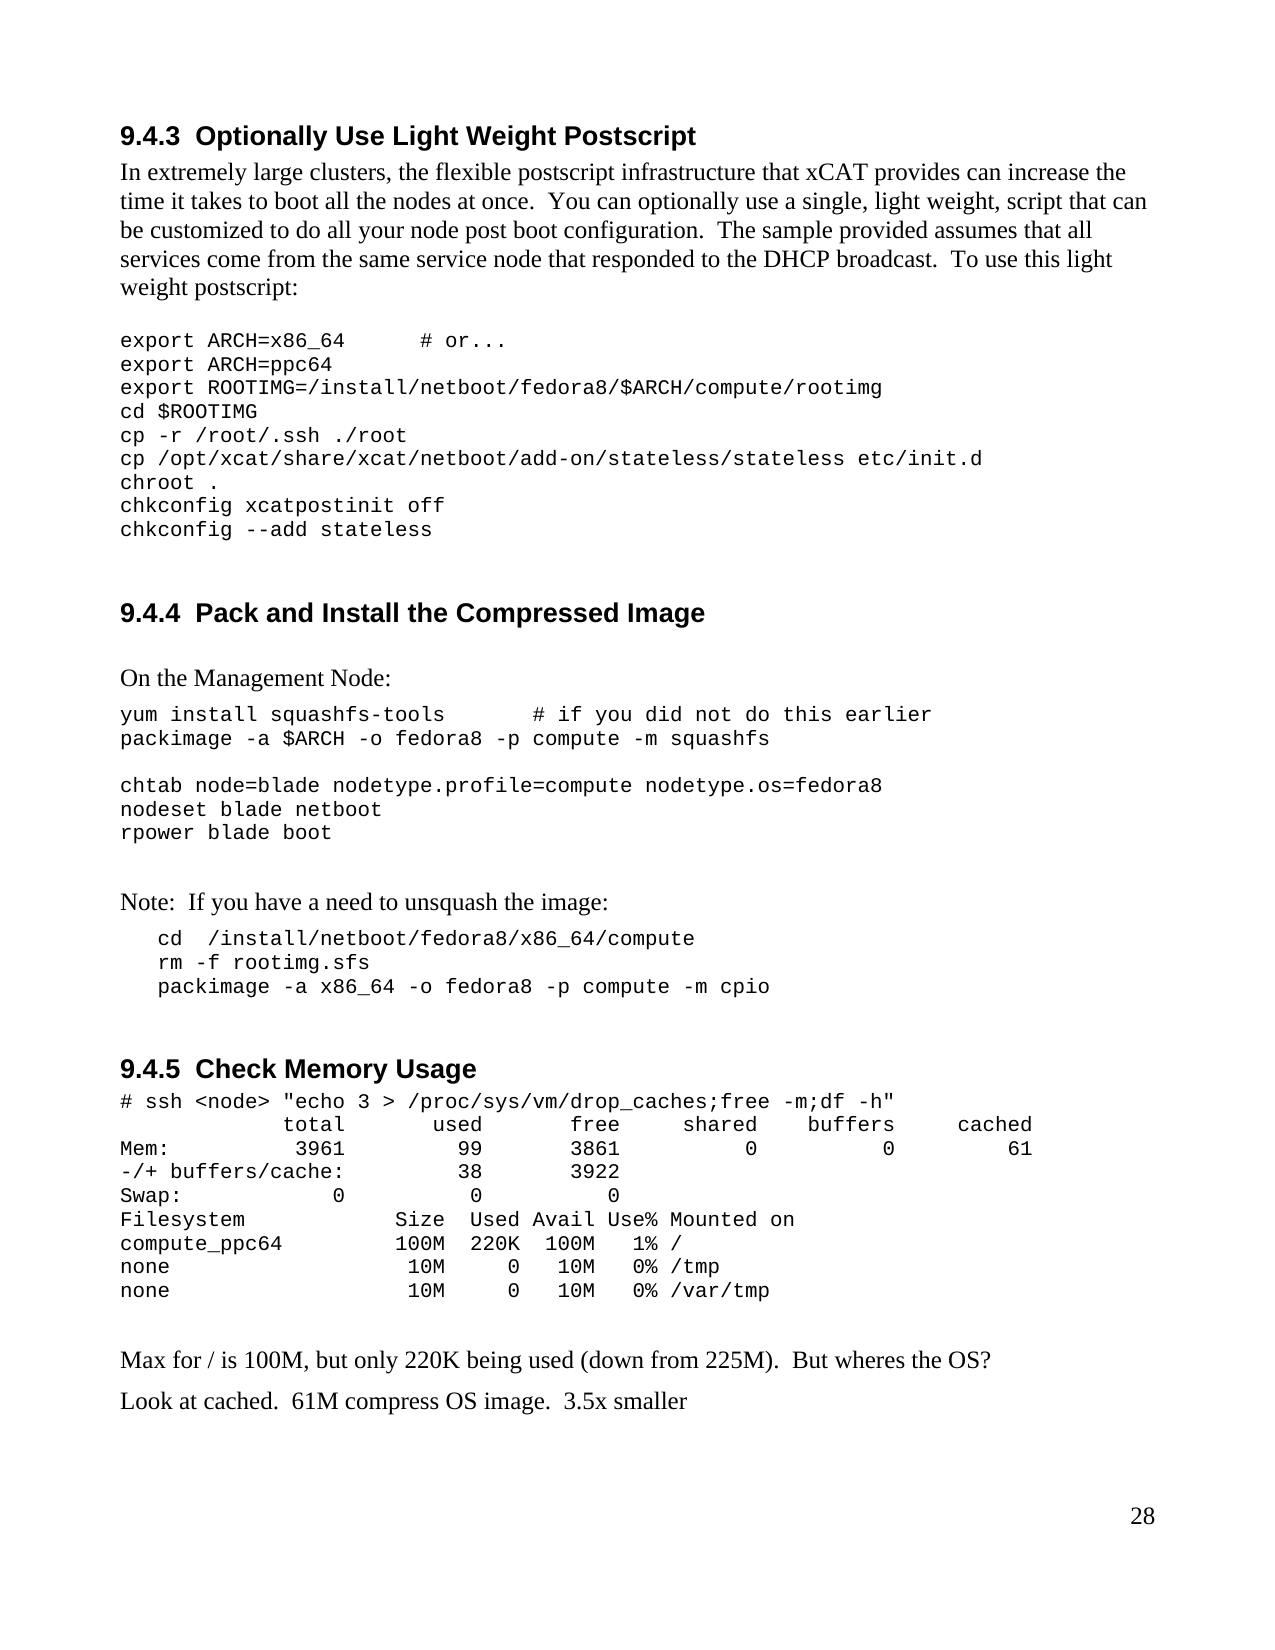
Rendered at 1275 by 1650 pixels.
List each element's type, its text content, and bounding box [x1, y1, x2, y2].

text rpower blade boot [120, 822, 1155, 846]
text Look at cached. 61M compress OS image. 3.5x smaller [120, 1386, 1155, 1415]
text compute_ppc64 100M 220K 100M 1% / [120, 1232, 1155, 1256]
text export ROOTIMG=/install/netboot/fedora8/$ARCH/compute/rootimg [120, 377, 1155, 401]
text total used free shared buffers cached [120, 1114, 1155, 1138]
text nodeset blade netboot [120, 799, 1155, 822]
text Mem: 3961 99 3861 0 0 61 [120, 1138, 1155, 1162]
text cd $ROOTIMG [120, 401, 1155, 424]
text chkconfig --add stateless [120, 519, 1155, 543]
text # ssh <node> "echo 3 > /proc/sys/vm/drop_caches;free -m;df -h" [120, 1091, 1155, 1114]
text chkconfig xcatpostinit off [120, 496, 1155, 519]
text none 10M 0 10M 0% /tmp [120, 1256, 1155, 1280]
text Filesystem Size Used Avail Use% Mounted on [120, 1209, 1155, 1232]
text packimage -a x86_64 -o fedora8 -p compute -m cpio [157, 976, 1155, 999]
text yum install squashfs-tools # if you did not do this earlier [120, 704, 1155, 728]
text rm -f rootimg.sfs [157, 952, 1155, 976]
text packimage -a $ARCH -o fedora8 -p compute -m squashfs [120, 728, 1155, 751]
text none 10M 0 10M 0% /var/tmp [120, 1280, 1155, 1303]
text cd /install/netboot/fedora8/x86_64/compute [157, 928, 1155, 952]
text export ARCH=ppc64 [120, 354, 1155, 377]
text Max for / is 100M, but only 220K being used (down from 225M). But wheres the OS? [120, 1345, 1155, 1373]
subtitle Check Memory Usage [120, 1053, 1155, 1084]
text cp /opt/xcat/share/xcat/netboot/add-on/stateless/stateless etc/init.d [120, 448, 1155, 472]
text chtab node=blade nodetype.profile=compute nodetype.os=fedora8 [120, 775, 1155, 799]
text In extremely large clusters, the flexible postscript infrastructure that xCAT provides can increase the time it takes to boot all the nodes at once. You can optionally use a single, light weight, script that can be customized to do all your node post boot configuration. The sample provided assumes that all services come from the same service node that responded to the DHCP broadcast. To use this light weight postscript: [120, 157, 1155, 301]
text Swap: 0 0 0 [120, 1185, 1155, 1209]
text -/+ buffers/cache: 38 3922 [120, 1162, 1155, 1185]
subtitle Pack and Install the Compressed Image [120, 597, 1155, 628]
text chroot . [120, 472, 1155, 496]
subtitle Optionally Use Light Weight Postscript [120, 120, 1155, 151]
text On the Management Node: [120, 663, 1155, 692]
text cp -r /root/.ssh ./root [120, 424, 1155, 448]
text Note: If you have a need to unsquash the image: [120, 887, 1155, 916]
text export ARCH=x86_64 # or... [120, 330, 1155, 354]
